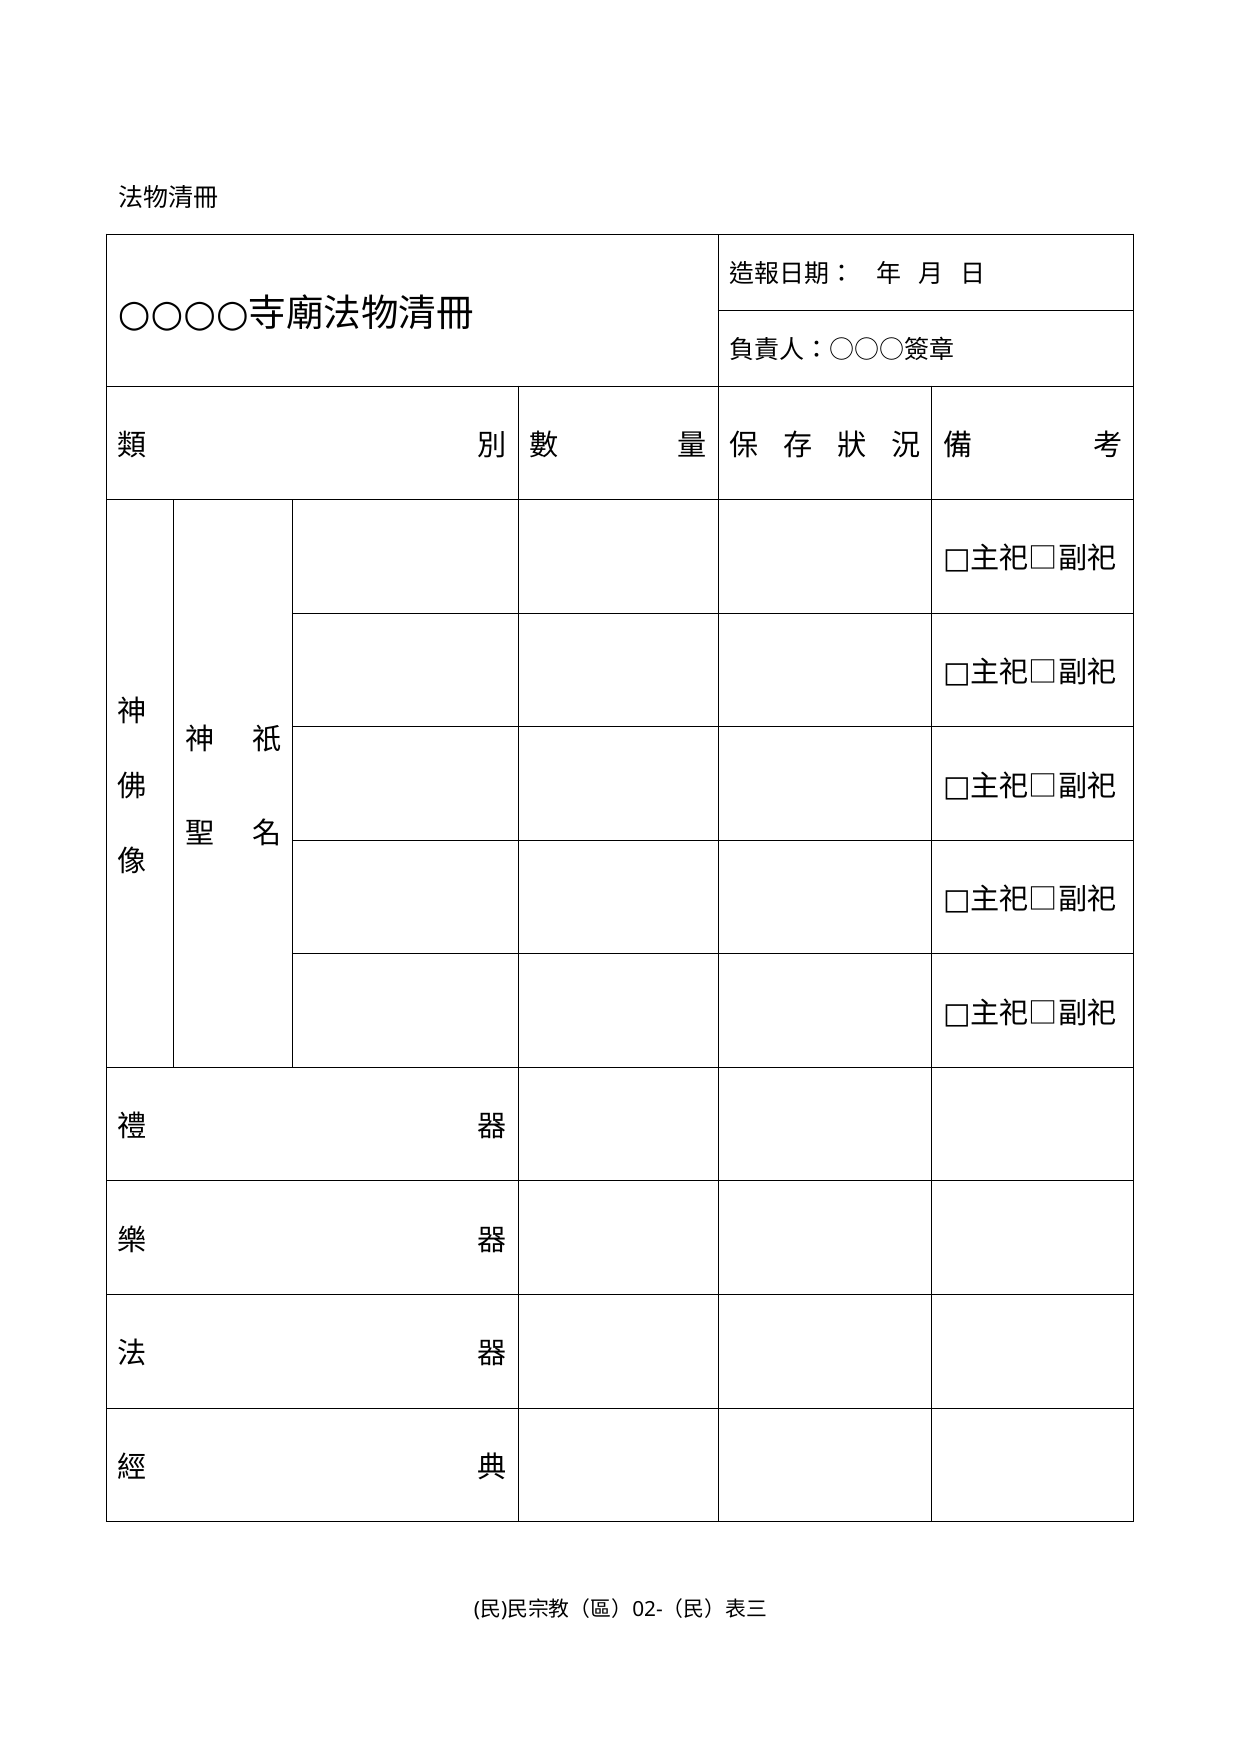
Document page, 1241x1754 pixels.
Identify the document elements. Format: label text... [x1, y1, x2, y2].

table_cell 禮器 [107, 1068, 518, 1180]
table_cell [293, 841, 518, 953]
table_cell [719, 954, 931, 1067]
table_header 造報日期： 年 月 日 [719, 235, 1133, 309]
table_cell [519, 727, 718, 840]
table_cell [719, 727, 931, 840]
text 法物清冊 [118, 177, 1122, 215]
table_header ○○○○寺廟法物清冊 [107, 235, 718, 386]
table_cell □主祀□副祀 [932, 841, 1133, 953]
table_cell 法器 [107, 1295, 518, 1407]
table_cell □主祀□副祀 [932, 727, 1133, 840]
table_cell [519, 500, 718, 613]
table_cell 樂器 [107, 1181, 518, 1294]
table_cell [719, 1181, 931, 1294]
table_cell [719, 500, 931, 613]
table_cell [293, 500, 518, 613]
table_cell [719, 1068, 931, 1180]
table_cell 數量 [519, 387, 718, 499]
table_cell [932, 1295, 1133, 1407]
table_cell [519, 841, 718, 953]
table_cell 神祇 聖名 [174, 500, 292, 1067]
table_cell [519, 1295, 718, 1407]
table_cell [519, 1181, 718, 1294]
table_cell □主祀□副祀 [932, 614, 1133, 726]
table_cell 神佛像 [107, 500, 173, 1067]
table_cell [519, 1409, 718, 1521]
table_cell 經典 [107, 1409, 518, 1521]
table_cell [293, 727, 518, 840]
table_cell [293, 614, 518, 726]
table_cell [519, 614, 718, 726]
table_cell [719, 1295, 931, 1407]
table_cell [719, 841, 931, 953]
table_cell 負責人：○○○簽章 [719, 311, 1133, 386]
table_cell 保存狀況 [719, 387, 931, 499]
table_cell [932, 1409, 1133, 1521]
table_cell [519, 1068, 718, 1180]
table_cell □主祀□副祀 [932, 954, 1133, 1067]
table_cell [719, 614, 931, 726]
table_cell [519, 954, 718, 1067]
table_cell [932, 1068, 1133, 1180]
table_cell □主祀□副祀 [932, 500, 1133, 613]
table_cell [719, 1409, 931, 1521]
table_cell [293, 954, 518, 1067]
table_cell 備考 [932, 387, 1133, 499]
table_cell [932, 1181, 1133, 1294]
table_cell 類別 [107, 387, 518, 499]
